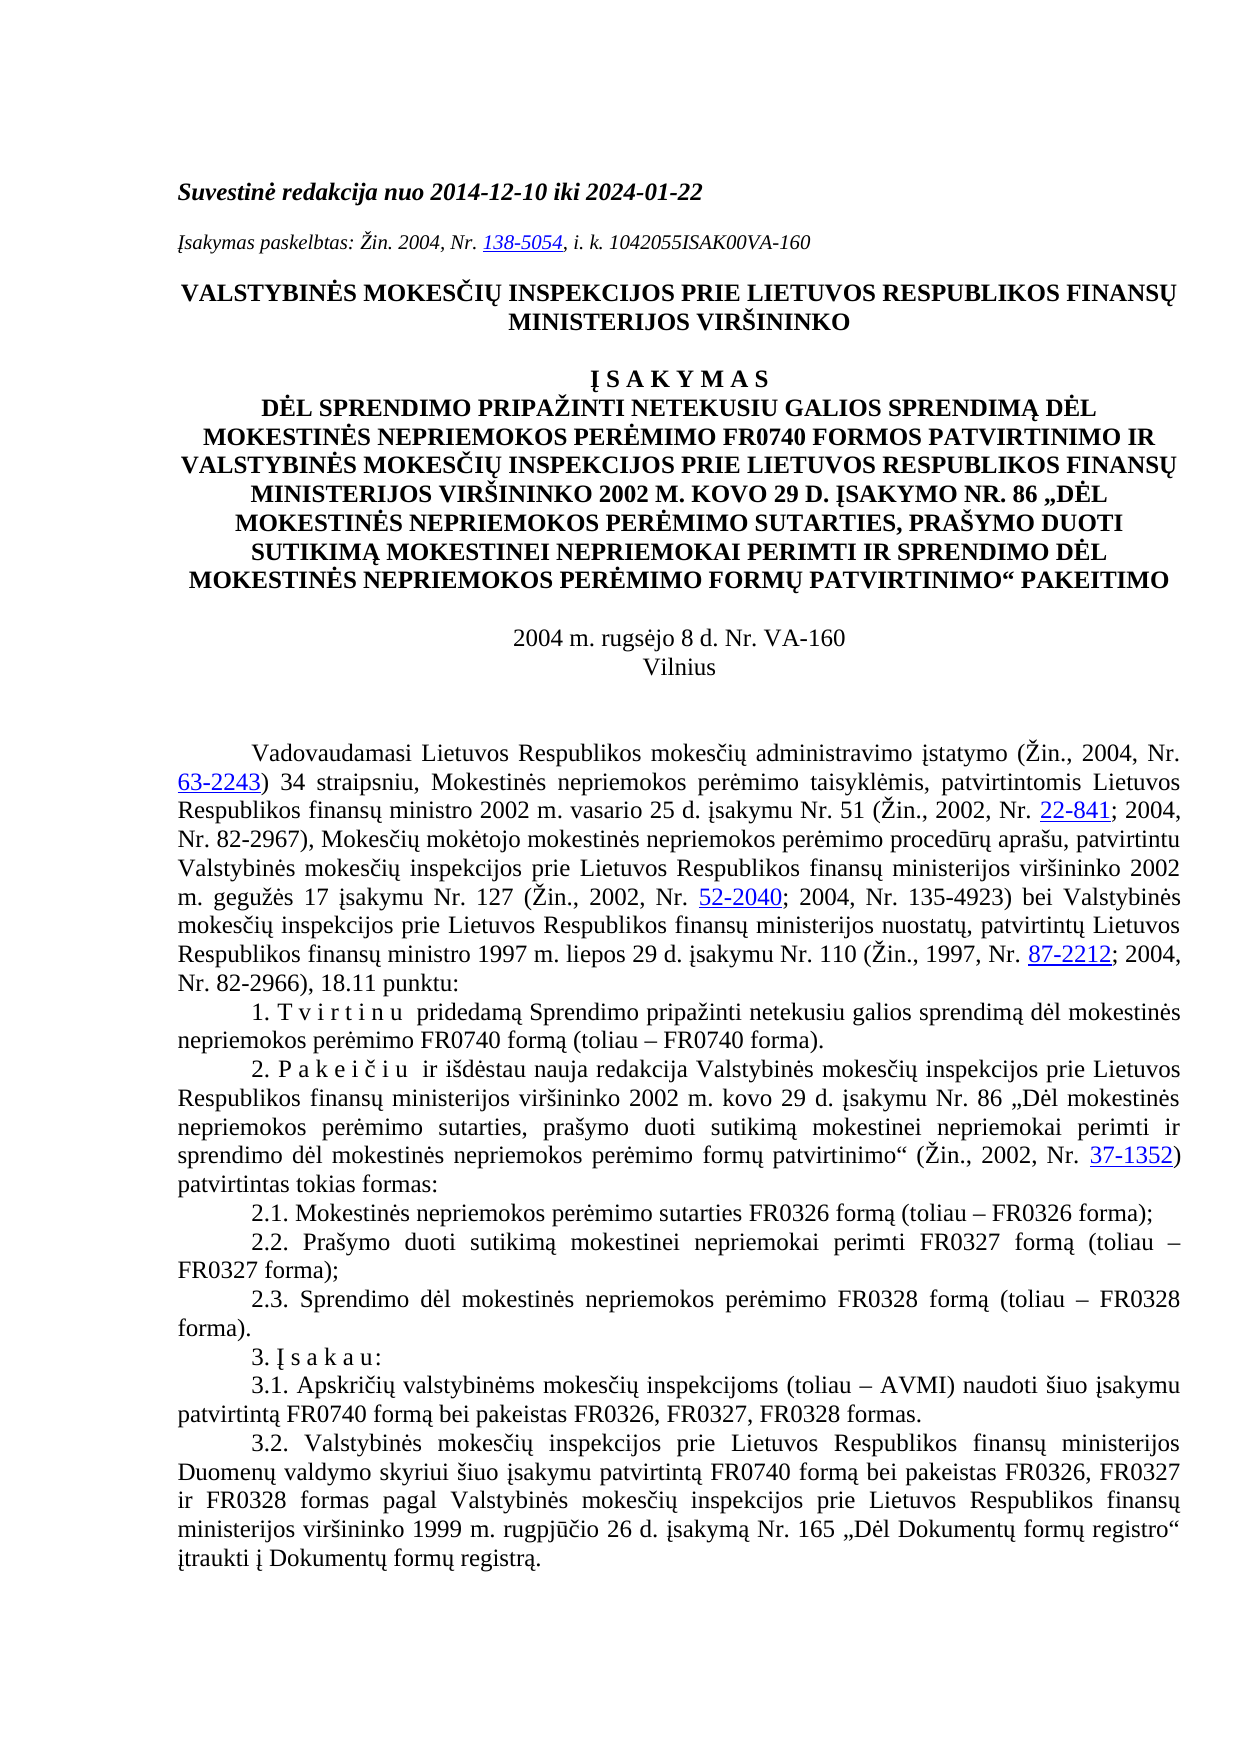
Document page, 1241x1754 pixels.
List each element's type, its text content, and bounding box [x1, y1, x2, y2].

text Vadovaudamasi Lietuvos Respublikos mokesčių administravimo įstatymo (Žin., 2004, Nr. 63-2243) 34 straipsniu, Mokestinės nepriemokos perėmimo taisyklėmis, patvirtintomis Lietuvos Respublikos finansų ministro 2002 m. vasario 25 d. įsakymu Nr. 51 (Žin., 2002, Nr. 22-841; 2004, Nr. 82-2967), Mokesčių mokėtojo mokestinės nepriemokos perėmimo procedūrų aprašu, patvirtintu Valstybinės mokesčių inspekcijos prie Lietuvos Respublikos finansų ministerijos viršininko 2002 m. gegužės 17 įsakymu Nr. 127 (Žin., 2002, Nr. 52-2040; 2004, Nr. 135-4923) bei Valstybinės mokesčių inspekcijos prie Lietuvos Respublikos finansų ministerijos nuostatų, patvirtintų Lietuvos Respublikos finansų ministro 1997 m. liepos 29 d. įsakymu Nr. 110 (Žin., 1997, Nr. 87-2212; 2004, Nr. 82-2966), 18.11 punktu: [177, 738, 1181, 997]
text DĖL SPRENDIMO PRIPAŽINTI NETEKUSIU GALIOS SPRENDIMĄ DĖL MOKESTINĖS NEPRIEMOKOS PERĖMIMO FR0740 FORMOS PATVIRTINIMO IR VALSTYBINĖS MOKESČIŲ INSPEKCIJOS PRIE LIETUVOS RESPUBLIKOS FINANSŲ MINISTERIJOS VIRŠININKO 2002 M. KOVO 29 D. ĮSAKYMO NR. 86 „DĖL MOKESTINĖS NEPRIEMOKOS PERĖMIMO SUTARTIES, PRAŠYMO DUOTI SUTIKIMĄ MOKESTINEI NEPRIEMOKAI PERIMTI IR SPRENDIMO DĖL MOKESTINĖS NEPRIEMOKOS PERĖMIMO FORMŲ PATVIRTINIMO“ PAKEITIMO [177, 393, 1181, 594]
text 2. Pakeičiu ir išdėstau nauja redakcija Valstybinės mokesčių inspekcijos prie Lietuvos Respublikos finansų ministerijos viršininko 2002 m. kovo 29 d. įsakymu Nr. 86 „Dėl mokestinės nepriemokos perėmimo sutarties, prašymo duoti sutikimą mokestinei nepriemokai perimti ir sprendimo dėl mokestinės nepriemokos perėmimo formų patvirtinimo“ (Žin., 2002, Nr. 37-1352) patvirtintas tokias formas: [177, 1054, 1181, 1198]
text Įsakymas paskelbtas: Žin. 2004, Nr. 138-5054, i. k. 1042055ISAK00VA-160 [177, 230, 1181, 254]
text 3. Įsakau: [177, 1342, 1181, 1371]
text 1. Tvirtinu pridedamą Sprendimo pripažinti netekusiu galios sprendimą dėl mokestinės nepriemokos perėmimo FR0740 formą (toliau – FR0740 forma). [177, 997, 1181, 1054]
text Suvestinė redakcija nuo 2014-12-10 iki 2024-01-22 [177, 177, 1181, 206]
text 2.1. Mokestinės nepriemokos perėmimo sutarties FR0326 formą (toliau – FR0326 forma); [177, 1198, 1181, 1227]
text Į S A K Y M A S [177, 364, 1181, 393]
text 2004 m. rugsėjo 8 d. Nr. VA-160 [177, 623, 1181, 652]
text VALSTYBINĖS MOKESČIŲ INSPEKCIJOS PRIE LIETUVOS RESPUBLIKOS FINANSŲ MINISTERIJOS VIRŠININKO [177, 278, 1181, 336]
text 2.2. Prašymo duoti sutikimą mokestinei nepriemokai perimti FR0327 formą (toliau – FR0327 forma); [177, 1227, 1181, 1284]
text 2.3. Sprendimo dėl mokestinės nepriemokos perėmimo FR0328 formą (toliau – FR0328 forma). [177, 1284, 1181, 1342]
text Vilnius [177, 652, 1181, 681]
text 3.2. Valstybinės mokesčių inspekcijos prie Lietuvos Respublikos finansų ministerijos Duomenų valdymo skyriui šiuo įsakymu patvirtintą FR0740 formą bei pakeistas FR0326, FR0327 ir FR0328 formas pagal Valstybinės mokesčių inspekcijos prie Lietuvos Respublikos finansų ministerijos viršininko 1999 m. rugpjūčio 26 d. įsakymą Nr. 165 „Dėl Dokumentų formų registro“ įtraukti į Dokumentų formų registrą. [177, 1428, 1181, 1572]
text 3.1. Apskričių valstybinėms mokesčių inspekcijoms (toliau – AVMI) naudoti šiuo įsakymu patvirtintą FR0740 formą bei pakeistas FR0326, FR0327, FR0328 formas. [177, 1371, 1181, 1428]
